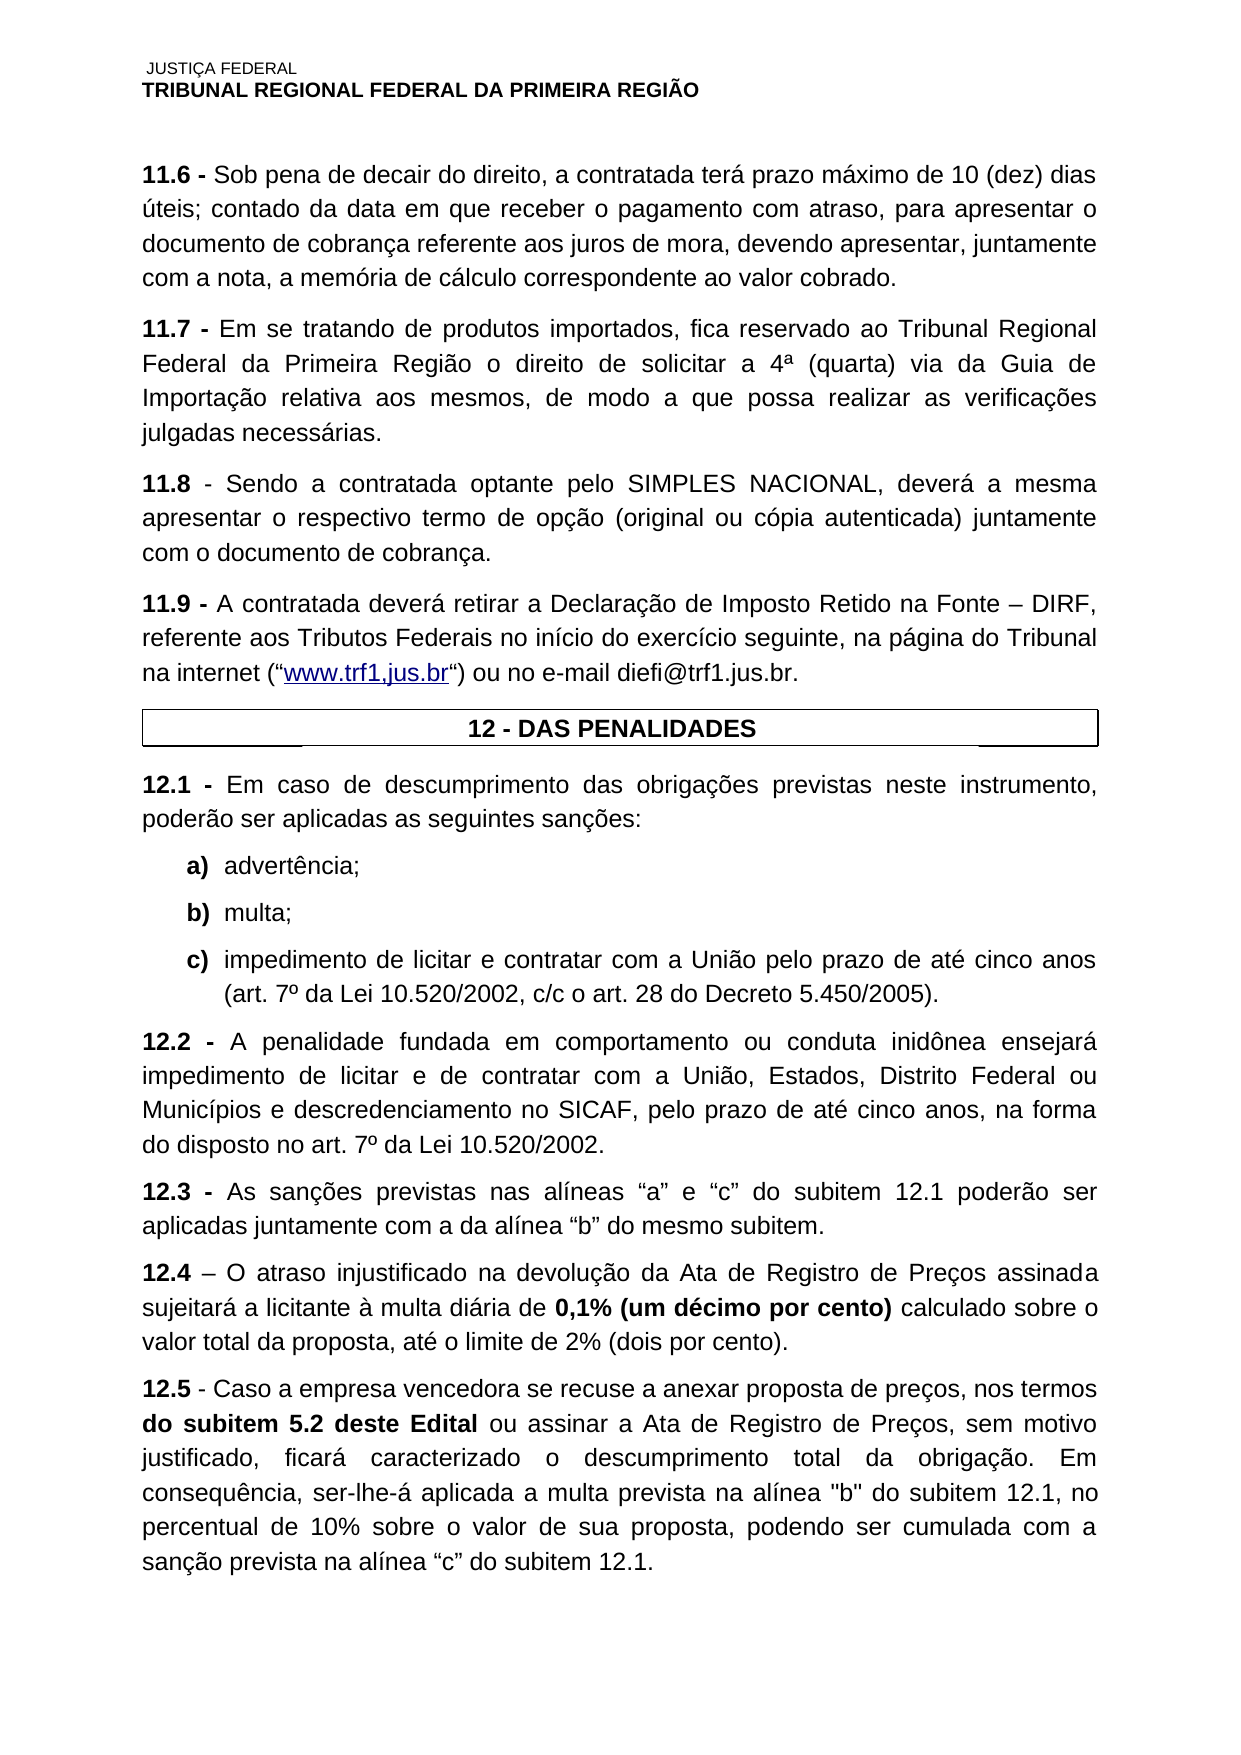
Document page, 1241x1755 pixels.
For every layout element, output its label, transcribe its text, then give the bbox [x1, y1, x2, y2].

list impedimento de licitar e contratar com a União pelo prazo de até cinco anos (art. 7º da Lei 10.520/2002, c/c o art. 28 do Decreto 5.450/2005). [186, 945, 302, 1008]
text 11.8 - Sendo a contratada optante pelo SIMPLES NACIONAL, deverá a mesma apresentar o respectivo termo de opção (original ou cópia autenticada) juntamente com o documento de cobrança. [142, 469, 1098, 567]
text 11.7 - Em se tratando de produtos importados, fica reservado ao Tribunal Regional Federal da Primeira Região o direito de solicitar a 4ª (quarta) via da Guia de Importação relativa aos mesmos, de modo a que possa realizar as verificações julgadas necessárias. [142, 314, 1098, 446]
list multa; [186, 898, 302, 927]
list advertência; [979, 851, 1098, 880]
list [979, 898, 1098, 927]
text 11.9 - A contratada deverá retirar a Declaração de Imposto Retido na Fonte – DIRF, referente aos Tributos Federais no início do exercício seguinte, na página do Tribunal na internet (“www.trf1,jus.br“) ou no e-mail diefi@trf1.jus.br. [142, 589, 302, 687]
text 12.2 - A penalidade fundada em comportamento ou conduta inidônea ensejará impedimento de licitar e de contratar com a União, Estados, Distrito Federal ou Municípios e descredenciamento no SICAF, pelo prazo de até cinco anos, na forma do disposto no art. 7º da Lei 10.520/2002. [979, 1026, 1098, 1159]
text 12.2 - A penalidade fundada em comportamento ou conduta inidônea ensejará impedimento de licitar e de contratar com a União, Estados, Distrito Federal ou Municípios e descredenciamento no SICAF, pelo prazo de até cinco anos, na forma do disposto no art. 7º da Lei 10.520/2002. [142, 1026, 302, 1159]
text 12.3 - As sanções previstas nas alíneas “a” e “c” do subitem 12.1 poderão ser aplicadas juntamente com a da alínea “b” do mesmo subitem. [142, 1177, 302, 1240]
text 12 - DAS PENALIDADES [979, 710, 1097, 745]
text 12.5 - Caso a empresa vencedora se recuse a anexar proposta de preços, nos termos do subitem 5.2 deste Edital ou assinar a Ata de Registro de Preços, sem motivo justificado, ficará caracterizado o descumprimento total da obrigação. Em consequência, ser-lhe-á aplicada a multa prevista na alínea "b" do subitem 12.1, no percentual de 10% sobre o valor de sua proposta, podendo ser cumulada com a sanção prevista na alínea “c” do subitem 12.1. [142, 1374, 1098, 1575]
text 11.9 - A contratada deverá retirar a Declaração de Imposto Retido na Fonte – DIRF, referente aos Tributos Federais no início do exercício seguinte, na página do Tribunal na internet (“www.trf1,jus.br“) ou no e-mail diefi@trf1.jus.br. [979, 589, 1098, 687]
text 12.1 - Em caso de descumprimento das obrigações previstas neste instrumento, poderão ser aplicadas as seguintes sanções: [979, 769, 1098, 833]
text 12.1 - Em caso de descumprimento das obrigações previstas neste instrumento, poderão ser aplicadas as seguintes sanções: [142, 769, 302, 833]
list advertência; [186, 851, 302, 880]
list impedimento de licitar e contratar com a União pelo prazo de até cinco anos (art. 7º da Lei 10.520/2002, c/c o art. 28 do Decreto 5.450/2005). [979, 945, 1098, 1008]
text 12 - DAS PENALIDADES [143, 710, 302, 745]
text 12.4 – O atraso injustificado na devolução da Ata de Registro de Preços assinada sujeitará a licitante à multa diária de 0,1% (um décimo por cento) calculado sobre o valor total da proposta, até o limite de 2% (dois por cento). [142, 1258, 1098, 1356]
text 11.6 - Sob pena de decair do direito, a contratada terá prazo máximo de 10 (dez) dias úteis; contado da data em que receber o pagamento com atraso, para apresentar o documento de cobrança referente aos juros de mora, devendo apresentar, juntamente com a nota, a memória de cálculo correspondente ao valor cobrado. [142, 160, 1098, 292]
text 12.3 - As sanções previstas nas alíneas “a” e “c” do subitem 12.1 poderão ser aplicadas juntamente com a da alínea “b” do mesmo subitem. [979, 1177, 1098, 1240]
